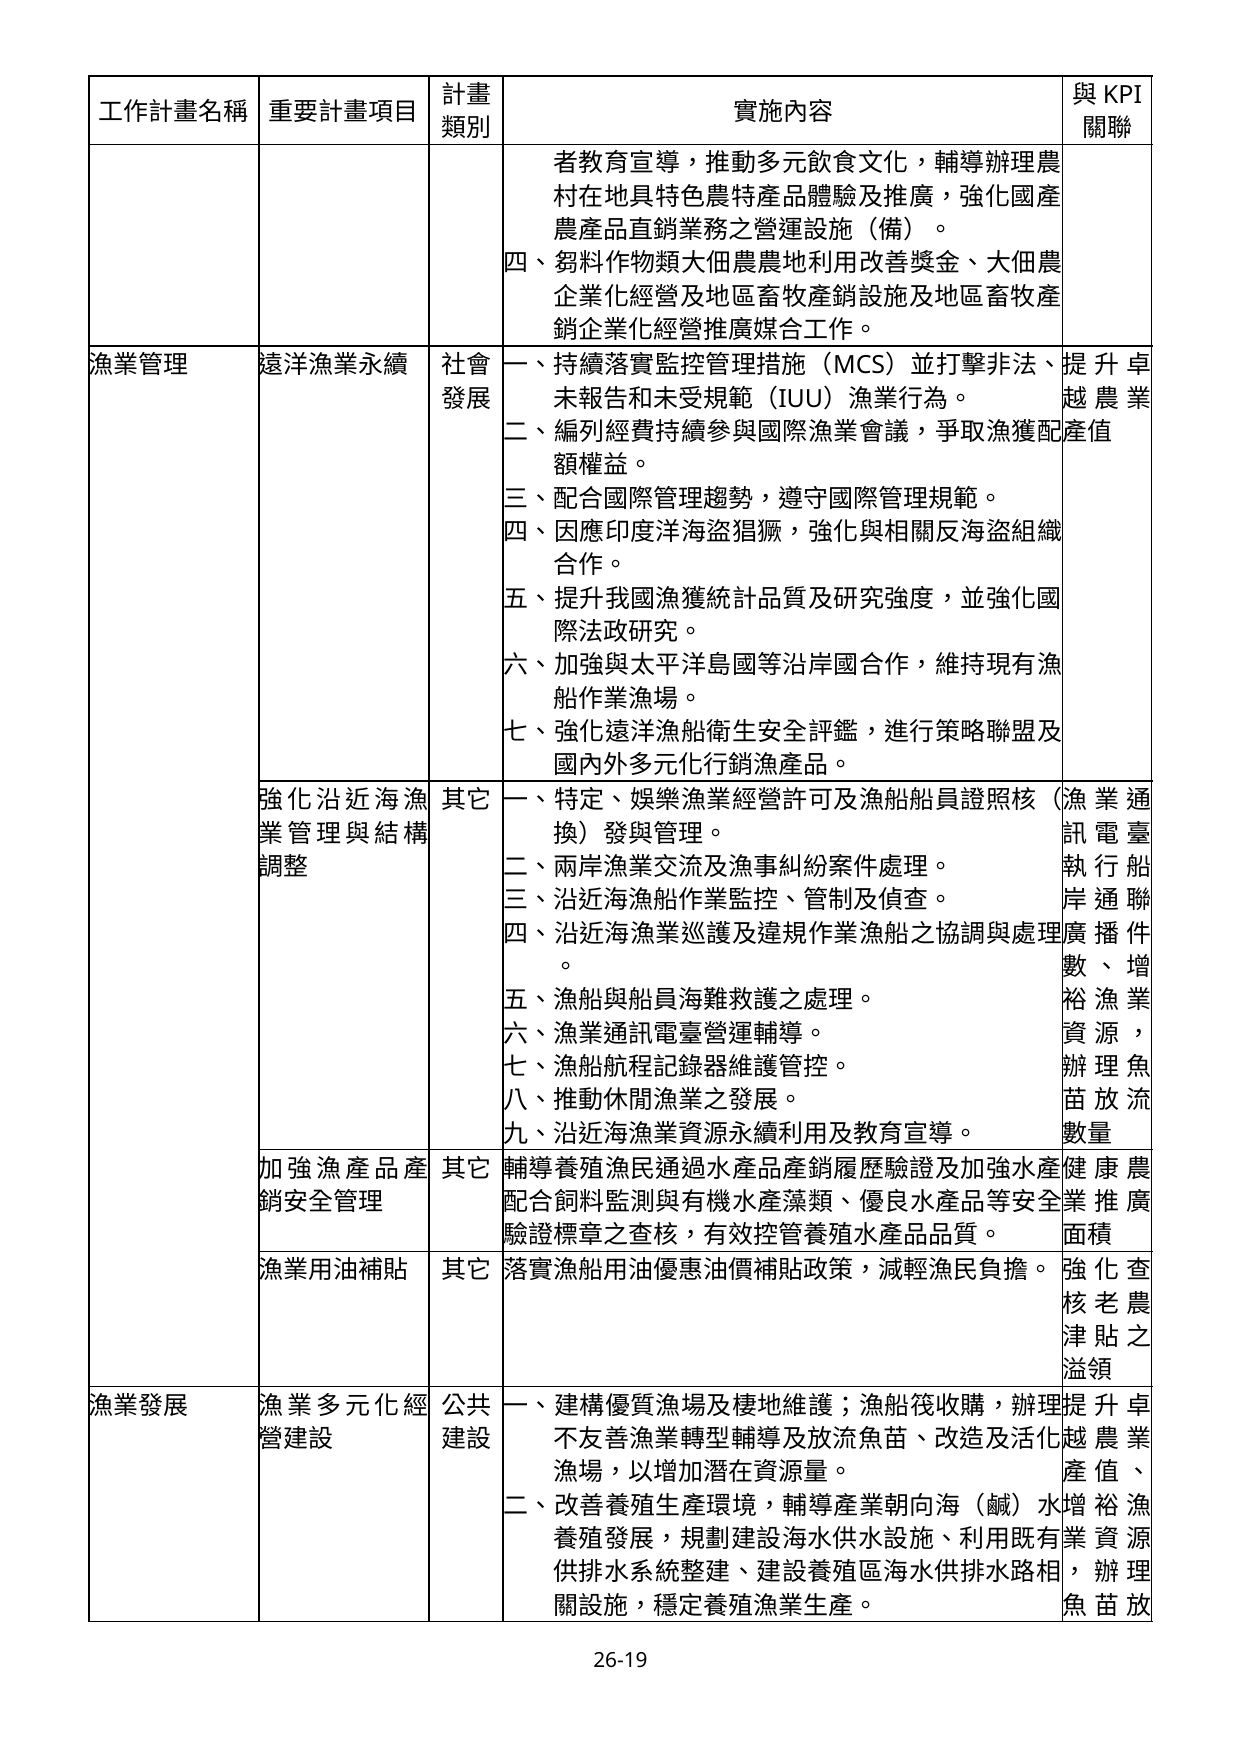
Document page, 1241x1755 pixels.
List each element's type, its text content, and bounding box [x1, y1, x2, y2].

table_cell 漁業多元化經營建設 [260, 1387, 428, 1621]
table_cell 一、持續落實監控管理措施（MCS）並打擊非法、未報告和未受規範（IUU）漁業行為。 二、編列經費持續參與國際漁業會議，爭取漁獲配額權益。 三、配合國際管理趨勢，遵守國際管理規範。 四、因應印度洋海盜猖獗，強化與相關反海盜組織合作。 五、提升我國漁獲統計品質及研究強度，並強化國際法政研究。 六、加強與太平洋島國等沿岸國合作，維持現有漁船作業漁場。 七、強化遠洋漁船衛生安全評鑑，進行策略聯盟及國內外多元化行銷漁產品。 [504, 347, 1062, 780]
table_cell 一、建構優質漁場及棲地維護；漁船筏收購，辦理不友善漁業轉型輔導及放流魚苗、改造及活化漁場，以增加潛在資源量。 二、改善養殖生產環境，輔導產業朝向海（鹹）水養殖發展，規劃建設海水供水設施、利用既有供排水系統整建、建設養殖區海水供排水路相關設施，穩定養殖漁業生產。 [504, 1387, 1062, 1621]
table_cell 強化沿近海漁業管理與結構調整 [260, 782, 428, 1149]
table_cell [90, 145, 258, 345]
table_cell 漁業發展 [90, 1387, 258, 1621]
table_cell 加強漁產品產銷安全管理 [260, 1150, 428, 1251]
table_cell 其它 [430, 782, 502, 1149]
table_cell 其它 [430, 1252, 502, 1386]
table_cell 漁業管理 [90, 347, 258, 1386]
table_cell 公共建設 [430, 1387, 502, 1621]
table_cell 者教育宣導，推動多元飲食文化，輔導辦理農村在地具特色農特產品體驗及推廣，強化國產農產品直銷業務之營運設施（備）。 四、芻料作物類大佃農農地利用改善獎金、大佃農企業化經營及地區畜牧產銷設施及地區畜牧產銷企業化經營推廣媒合工作。 [504, 145, 1062, 345]
table_cell [1063, 145, 1151, 345]
table_cell 落實漁船用油優惠油價補貼政策，減輕漁民負擔。 [504, 1252, 1062, 1386]
table_cell 遠洋漁業永續 [260, 347, 428, 780]
table_header 重要計畫項目 [260, 77, 428, 143]
table_cell 提升卓越農業產值、增裕漁業資源，辦理魚苗放 [1063, 1387, 1151, 1621]
table_cell 漁業通訊電臺執行船岸通聯廣播件數、增裕漁業資源，辦理魚苗放流數量 [1063, 782, 1151, 1149]
table_cell 漁業用油補貼 [260, 1252, 428, 1386]
table_cell 社會發展 [430, 347, 502, 780]
table_header 工作計畫名稱 [90, 77, 258, 143]
table_cell 強化查核老農津貼之溢領 [1063, 1252, 1151, 1386]
table_cell 健康農業推廣面積 [1063, 1150, 1151, 1251]
table_cell [260, 145, 428, 345]
table_cell 其它 [430, 1150, 502, 1251]
table_header 計畫類別 [430, 77, 502, 143]
table_cell 輔導養殖漁民通過水產品產銷履歷驗證及加強水產配合飼料監測與有機水產藻類、優良水產品等安全驗證標章之查核，有效控管養殖水產品品質。 [504, 1150, 1062, 1251]
table_cell 一、特定、娛樂漁業經營許可及漁船船員證照核（換）發與管理。 二、兩岸漁業交流及漁事糾紛案件處理。 三、沿近海漁船作業監控、管制及偵查。 四、沿近海漁業巡護及違規作業漁船之協調與處理。 五、漁船與船員海難救護之處理。 六、漁業通訊電臺營運輔導。 七、漁船航程記錄器維護管控。 八、推動休閒漁業之發展。 九、沿近海漁業資源永續利用及教育宣導。 [504, 782, 1062, 1149]
table_header 與KPI關聯 [1063, 77, 1151, 143]
table_header 實施內容 [504, 77, 1062, 143]
table_cell 提升卓越農業產值 [1063, 347, 1151, 780]
table_cell [430, 145, 502, 345]
